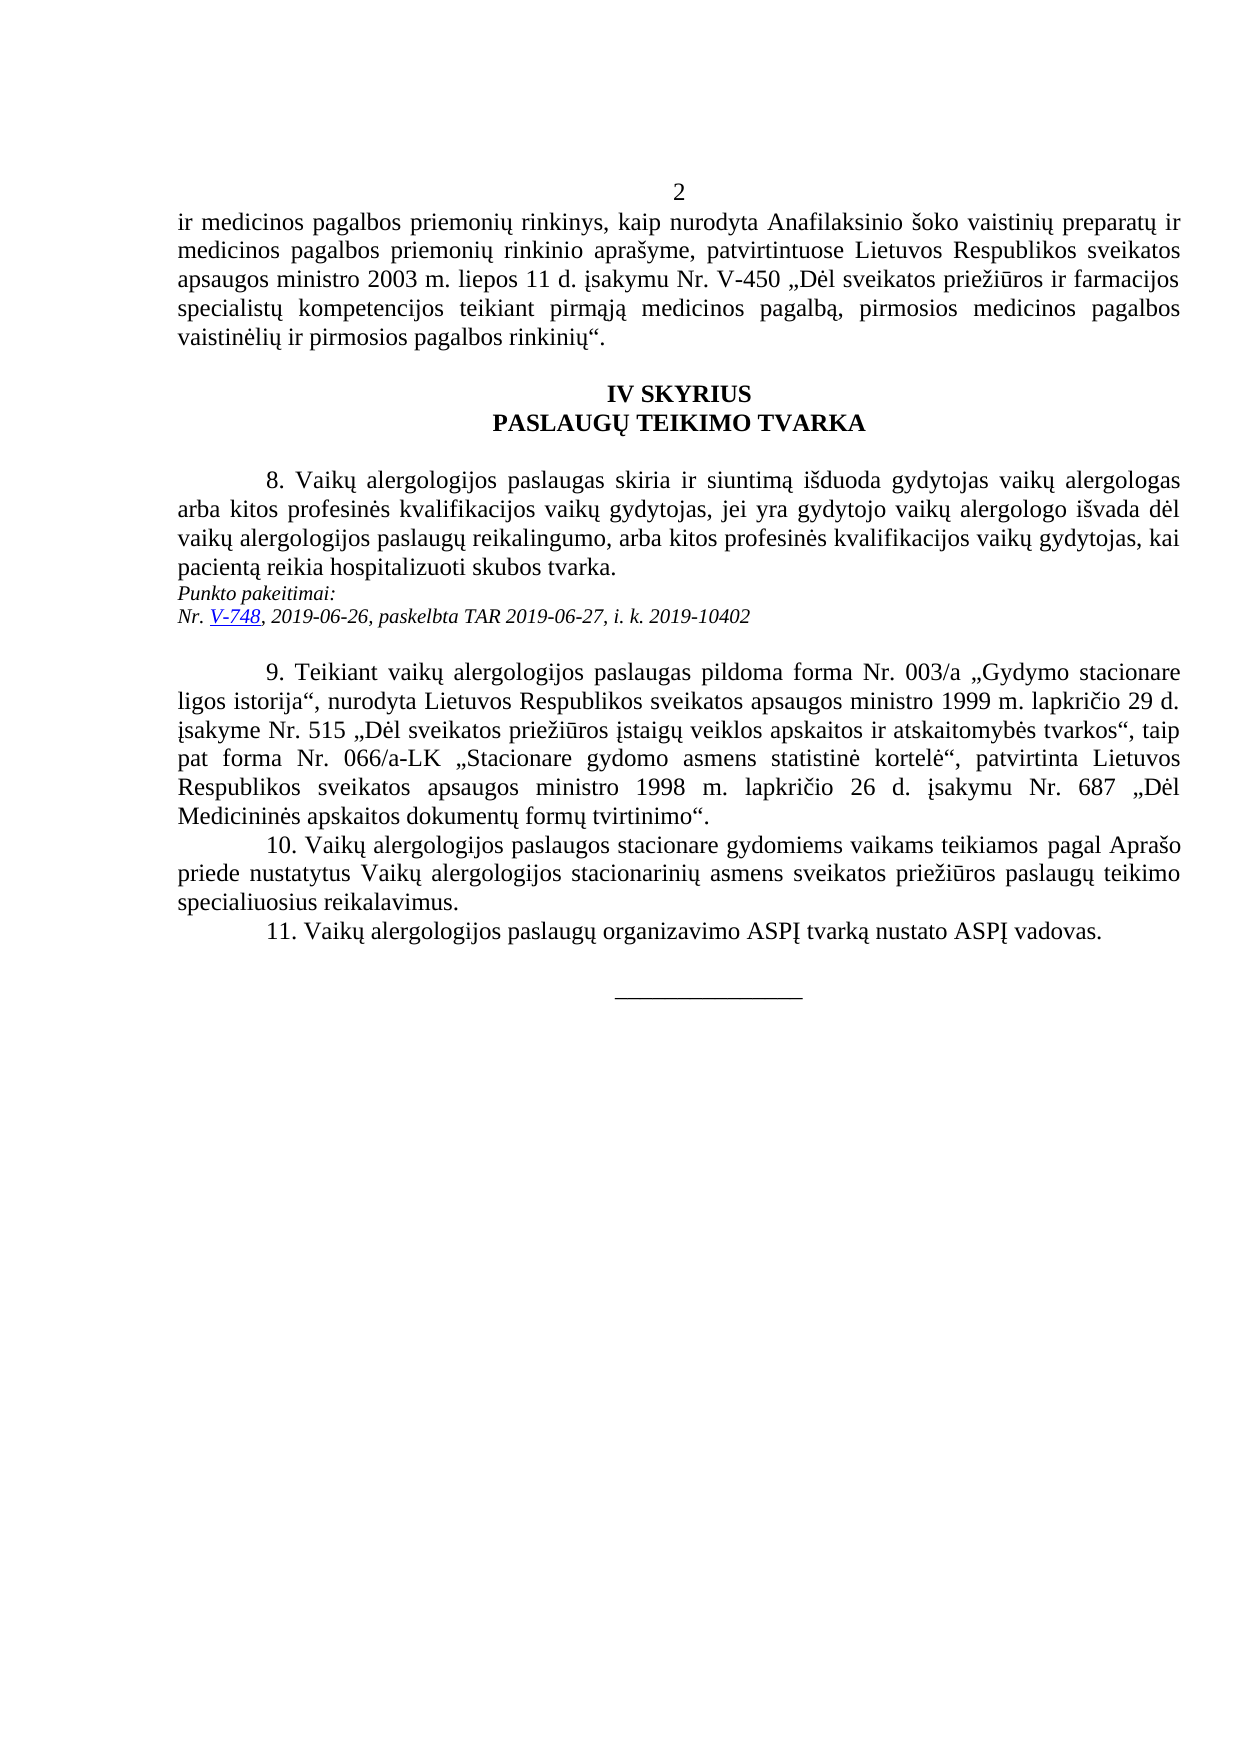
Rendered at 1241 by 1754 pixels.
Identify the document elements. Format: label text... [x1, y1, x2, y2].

text 9. Teikiant vaikų alergologijos paslaugas pildoma forma Nr. 003/a „Gydymo stacionare ligos istorija“, nurodyta Lietuvos Respublikos sveikatos apsaugos ministro 1999 m. lapkričio 29 d. įsakyme Nr. 515 „Dėl sveikatos priežiūros įstaigų veiklos apskaitos ir atskaitomybės tvarkos“, taip pat forma Nr. 066/a-LK „Stacionare gydomo asmens statistinė kortelė“, patvirtinta Lietuvos Respublikos sveikatos apsaugos ministro 1998 m. lapkričio 26 d. įsakymu Nr. 687 „Dėl Medicininės apskaitos dokumentų formų tvirtinimo“. [177, 657, 1181, 830]
text Nr. V-748, 2019-06-26, paskelbta TAR 2019-06-27, i. k. 2019-10402 [177, 604, 1181, 628]
text 11. Vaikų alergologijos paslaugų organizavimo ASPĮ tvarką nustato ASPĮ vadovas. [177, 916, 1181, 945]
text Punkto pakeitimai: [177, 580, 1181, 604]
text 10. Vaikų alergologijos paslaugos stacionare gydomiems vaikams teikiamos pagal Aprašo priede nustatytus Vaikų alergologijos stacionarinių asmens sveikatos priežiūros paslaugų teikimo specialiuosius reikalavimus. [177, 830, 1181, 916]
text ir medicinos pagalbos priemonių rinkinys, kaip nurodyta Anafilaksinio šoko vaistinių preparatų ir medicinos pagalbos priemonių rinkinio aprašyme, patvirtintuose Lietuvos Respublikos sveikatos apsaugos ministro 2003 m. liepos 11 d. įsakymu Nr. V-450 „Dėl sveikatos priežiūros ir farmacijos specialistų kompetencijos teikiant pirmąją medicinos pagalbą, pirmosios medicinos pagalbos vaistinėlių ir pirmosios pagalbos rinkinių“. [177, 207, 1181, 350]
text IV SKYRIUS [177, 379, 1181, 408]
text _______________ [177, 973, 1181, 1002]
text PASLAUGŲ TEIKIMO TVARKA [177, 408, 1181, 437]
text 8. Vaikų alergologijos paslaugas skiria ir siuntimą išduoda gydytojas vaikų alergologas arba kitos profesinės kvalifikacijos vaikų gydytojas, jei yra gydytojo vaikų alergologo išvada dėl vaikų alergologijos paslaugų reikalingumo, arba kitos profesinės kvalifikacijos vaikų gydytojas, kai pacientą reikia hospitalizuoti skubos tvarka. [177, 465, 1181, 580]
